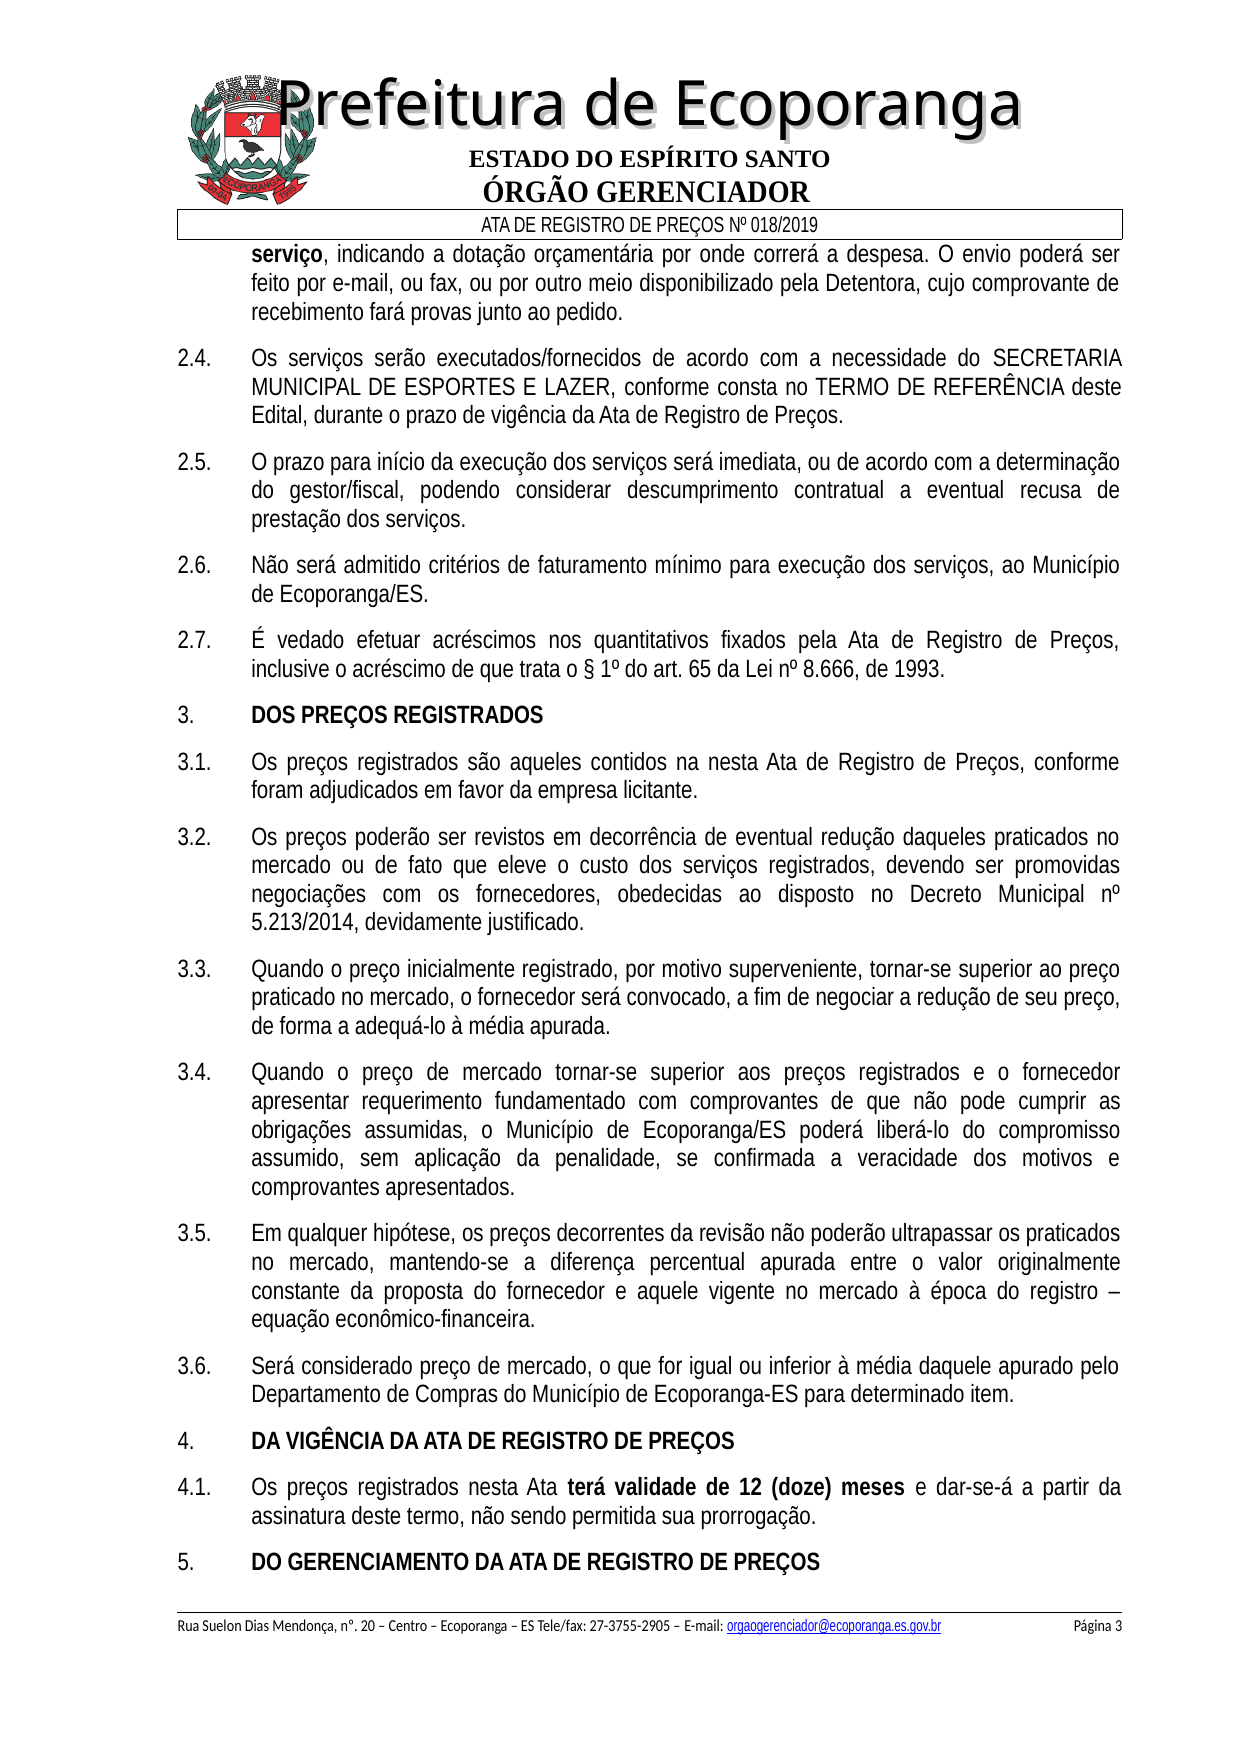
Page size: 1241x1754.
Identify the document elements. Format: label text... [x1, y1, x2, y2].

list Quando o preço inicialmente registrado, por motivo superveniente, tornar-se superior ao preço praticado no mercado, o fornecedor será convocado, a fim de negociar a redução de seu preço, de forma a adequá-lo à média apurada. [177, 954, 1122, 1040]
list Os preços registrados são aqueles contidos na nesta Ata de Registro de Preços, conforme foram adjudicados em favor da empresa licitante. [177, 746, 1122, 804]
list Os preços registrados nesta Ata terá validade de 12 (doze) meses e dar-se-á a partir da assinatura deste termo, não sendo permitida sua prorrogação. [177, 1472, 1122, 1529]
list Em qualquer hipótese, os preços decorrentes da revisão não poderão ultrapassar os praticados no mercado, mantendo-se a diferença percentual apurada entre o valor originalmente constante da proposta do fornecedor e aquele vigente no mercado à época do registro – equação econômico-financeira. [177, 1218, 1122, 1333]
list Os preços poderão ser revistos em decorrência de eventual redução daqueles praticados no mercado ou de fato que eleve o custo dos serviços registrados, devendo ser promovidas negociações com os fornecedores, obedecidas ao disposto no Decreto Municipal nº 5.213/2014, devidamente justificado. [177, 821, 1122, 936]
list Os serviços serão executados/fornecidos de acordo com a necessidade do SECRETARIA MUNICIPAL DE ESPORTES E LAZER, conforme consta no TERMO DE REFERÊNCIA deste Edital, durante o prazo de vigência da Ata de Registro de Preços. [177, 343, 1122, 429]
list Será considerado preço de mercado, o que for igual ou inferior à média daquele apurado pelo Departamento de Compras do Município de Ecoporanga-ES para determinado item. [177, 1351, 1122, 1408]
list Não será admitido critérios de faturamento mínimo para execução dos serviços, ao Município de Ecoporanga/ES. [177, 550, 1122, 607]
list Quando o preço de mercado tornar-se superior aos preços registrados e o fornecedor apresentar requerimento fundamentado com comprovantes de que não pode cumprir as obrigações assumidas, o Município de Ecoporanga/ES poderá liberá-lo do compromisso assumido, sem aplicação da penalidade, se confirmada a veracidade dos motivos e comprovantes apresentados. [177, 1057, 1122, 1201]
list DA VIGÊNCIA DA ATA DE REGISTRO DE PREÇOS [177, 1426, 1122, 1454]
list É vedado efetuar acréscimos nos quantitativos fixados pela Ata de Registro de Preços, inclusive o acréscimo de que trata o § 1º do art. 65 da Lei nº 8.666, de 1993. [177, 625, 1122, 682]
picture [187, 75, 317, 205]
list DO GERENCIAMENTO DA ATA DE REGISTRO DE PREÇOS [177, 1547, 1122, 1576]
list DOS PREÇOS REGISTRADOS [177, 700, 1122, 729]
list O prazo para início da execução dos serviços será imediata, ou de acordo com a determinação do gestor/fiscal, podendo considerar descumprimento contratual a eventual recusa de prestação dos serviços. [177, 446, 1122, 532]
list serviço, indicando a dotação orçamentária por onde correrá a despesa. O envio poderá ser feito por e-mail, ou fax, ou por outro meio disponibilizado pela Detentora, cujo comprovante de recebimento fará provas junto ao pedido. [177, 240, 1122, 325]
